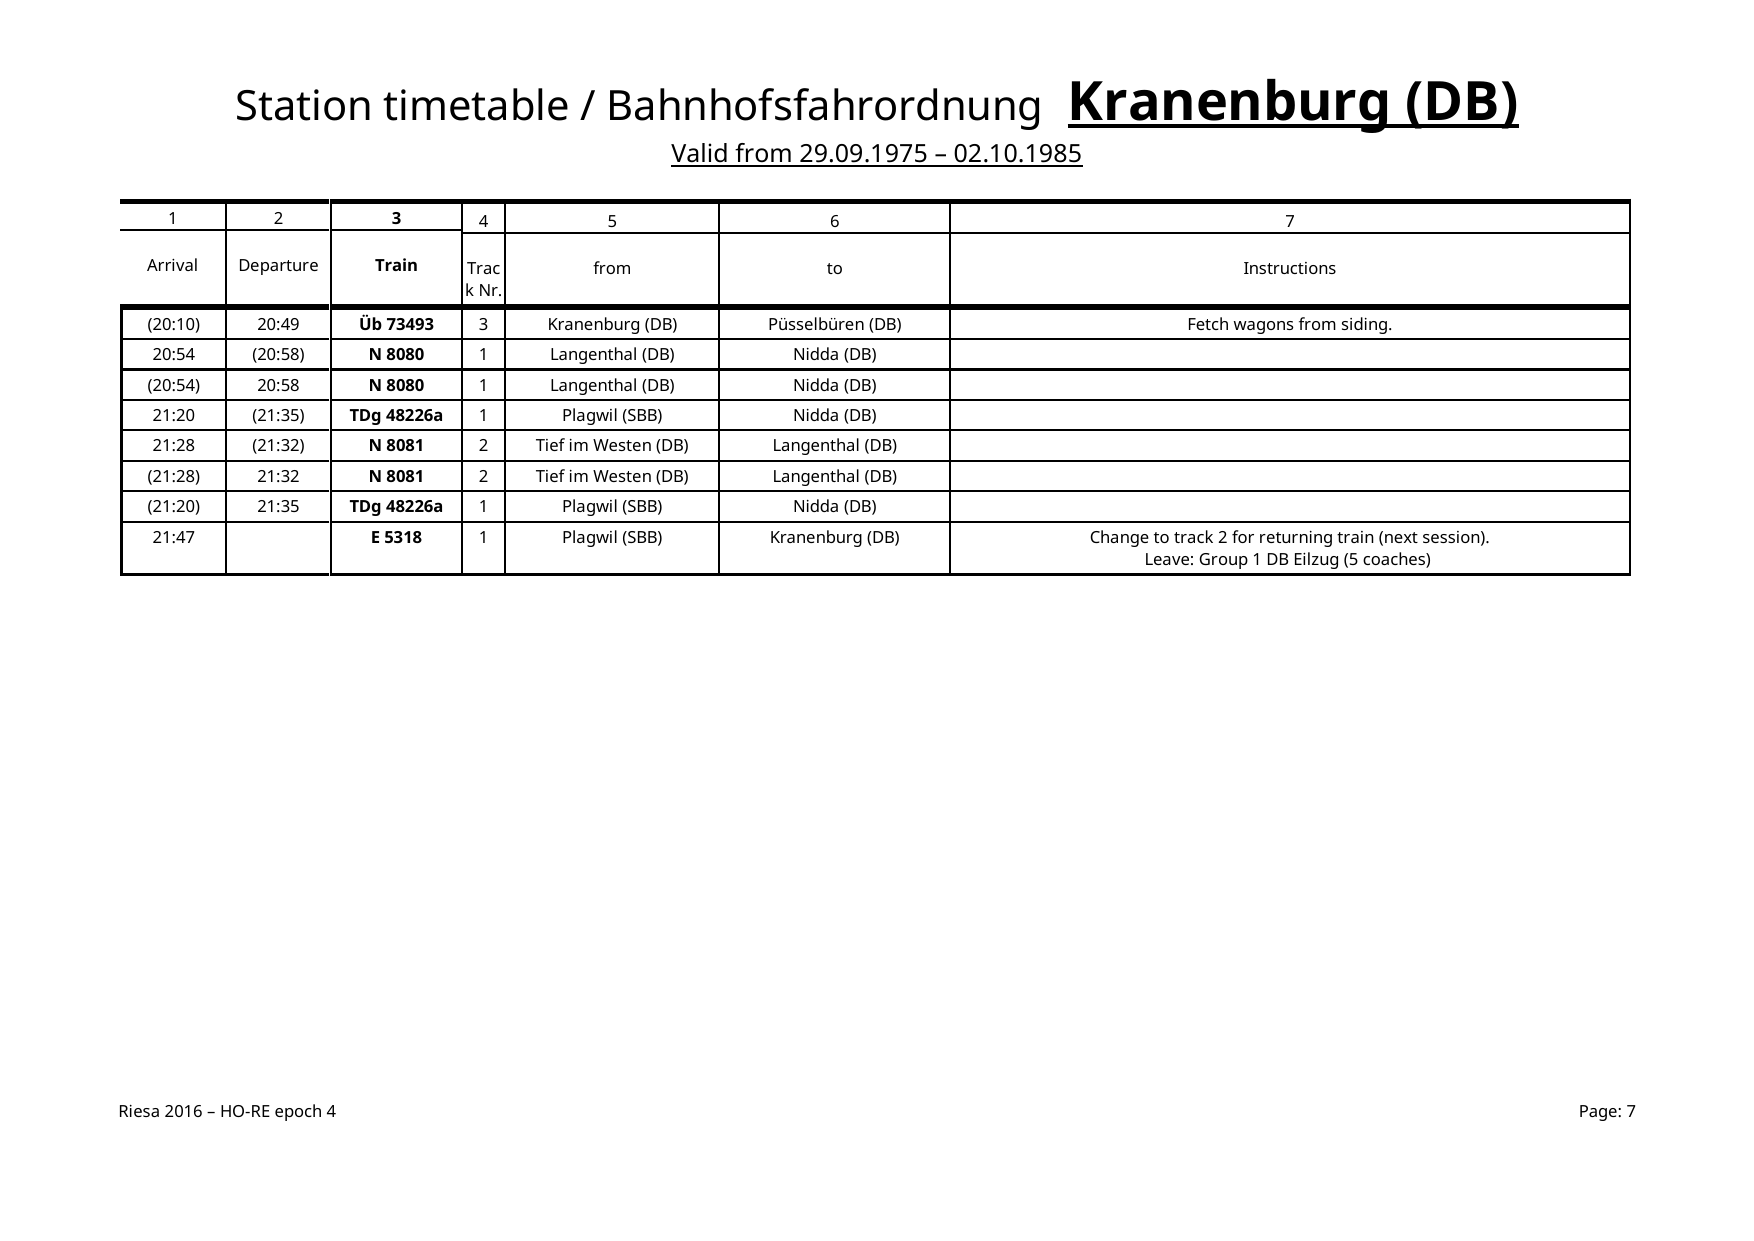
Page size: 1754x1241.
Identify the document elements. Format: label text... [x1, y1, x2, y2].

table_cell 2 [463, 462, 504, 490]
table_cell 1 [463, 401, 504, 429]
table_cell (20:54) [123, 371, 225, 399]
table_cell Plagwil (SBB) [506, 523, 718, 573]
table_cell [951, 401, 1629, 429]
table_cell [951, 492, 1629, 521]
table_cell 20:49 [227, 310, 329, 338]
table_cell 21:47 [123, 523, 225, 573]
table_cell (20:10) [123, 310, 225, 338]
table_cell Üb 73493 [332, 310, 461, 338]
table_cell E 5318 [332, 523, 461, 573]
table_header 3 Train [332, 231, 461, 304]
table_cell (21:32) [227, 431, 329, 460]
table_cell Plagwil (SBB) [506, 492, 718, 521]
table_cell Kranenburg (DB) [720, 523, 949, 573]
table_cell (21:35) [227, 401, 329, 429]
table_cell Fetch wagons from siding. [951, 310, 1629, 338]
table_cell Nidda (DB) [720, 340, 949, 368]
table_header 5 from [506, 234, 718, 304]
table_header 3 Train [332, 204, 461, 229]
table_cell TDg 48226a [332, 492, 461, 521]
table_cell Langenthal (DB) [506, 340, 718, 368]
table_cell Nidda (DB) [720, 401, 949, 429]
table_cell 21:32 [227, 462, 329, 490]
table_header 5 from [506, 204, 718, 232]
table_cell (20:58) [227, 340, 329, 368]
table_cell 21:20 [123, 401, 225, 429]
table_cell (21:28) [123, 462, 225, 490]
table_cell Nidda (DB) [720, 371, 949, 399]
table_cell 1 [463, 340, 504, 368]
table_cell N 8081 [332, 431, 461, 460]
table_cell [227, 523, 329, 573]
table_cell Langenthal (DB) [720, 431, 949, 460]
table_header 7 Instructions [951, 234, 1629, 304]
table_cell Tief im Westen (DB) [506, 431, 718, 460]
table_header 4 Track Nr. [463, 204, 504, 232]
table_cell Plagwil (SBB) [506, 401, 718, 429]
table_cell Nidda (DB) [720, 492, 949, 521]
table_cell [951, 462, 1629, 490]
table_cell [951, 371, 1629, 399]
table_cell 2 [463, 431, 504, 460]
table_cell [951, 340, 1629, 368]
table_cell Langenthal (DB) [720, 462, 949, 490]
table_header 1 Arrival [120, 204, 225, 229]
table_cell [951, 431, 1629, 460]
table_cell Langenthal (DB) [506, 371, 718, 399]
table_cell N 8080 [332, 371, 461, 399]
table_cell 20:54 [123, 340, 225, 368]
table_cell 20:58 [227, 371, 329, 399]
table_cell 3 [463, 310, 504, 338]
table_cell 1 [463, 523, 504, 573]
table_header 2 Departure [227, 231, 329, 304]
table_cell 21:35 [227, 492, 329, 521]
table_header 7 Instructions [951, 204, 1629, 232]
table_header 2 Departure [227, 204, 329, 229]
table_cell 1 [463, 371, 504, 399]
table_cell Tief im Westen (DB) [506, 462, 718, 490]
table_cell 21:28 [123, 431, 225, 460]
table_cell TDg 48226a [332, 401, 461, 429]
table_cell N 8081 [332, 462, 461, 490]
table_cell N 8080 [332, 340, 461, 368]
table_header 6 to [720, 234, 949, 304]
table_cell Kranenburg (DB) [506, 310, 718, 338]
table_cell (21:20) [123, 492, 225, 521]
table_header 6 to [720, 204, 949, 232]
table_cell Change to track 2 for returning train (next session). Leave: Group 1 DB Eilzug (5 coaches) [951, 523, 1629, 573]
table_header 4 Track Nr. [463, 234, 504, 304]
table_cell Püsselbüren (DB) [720, 310, 949, 338]
table_header 1 Arrival [120, 231, 225, 304]
table_cell 1 [463, 492, 504, 521]
